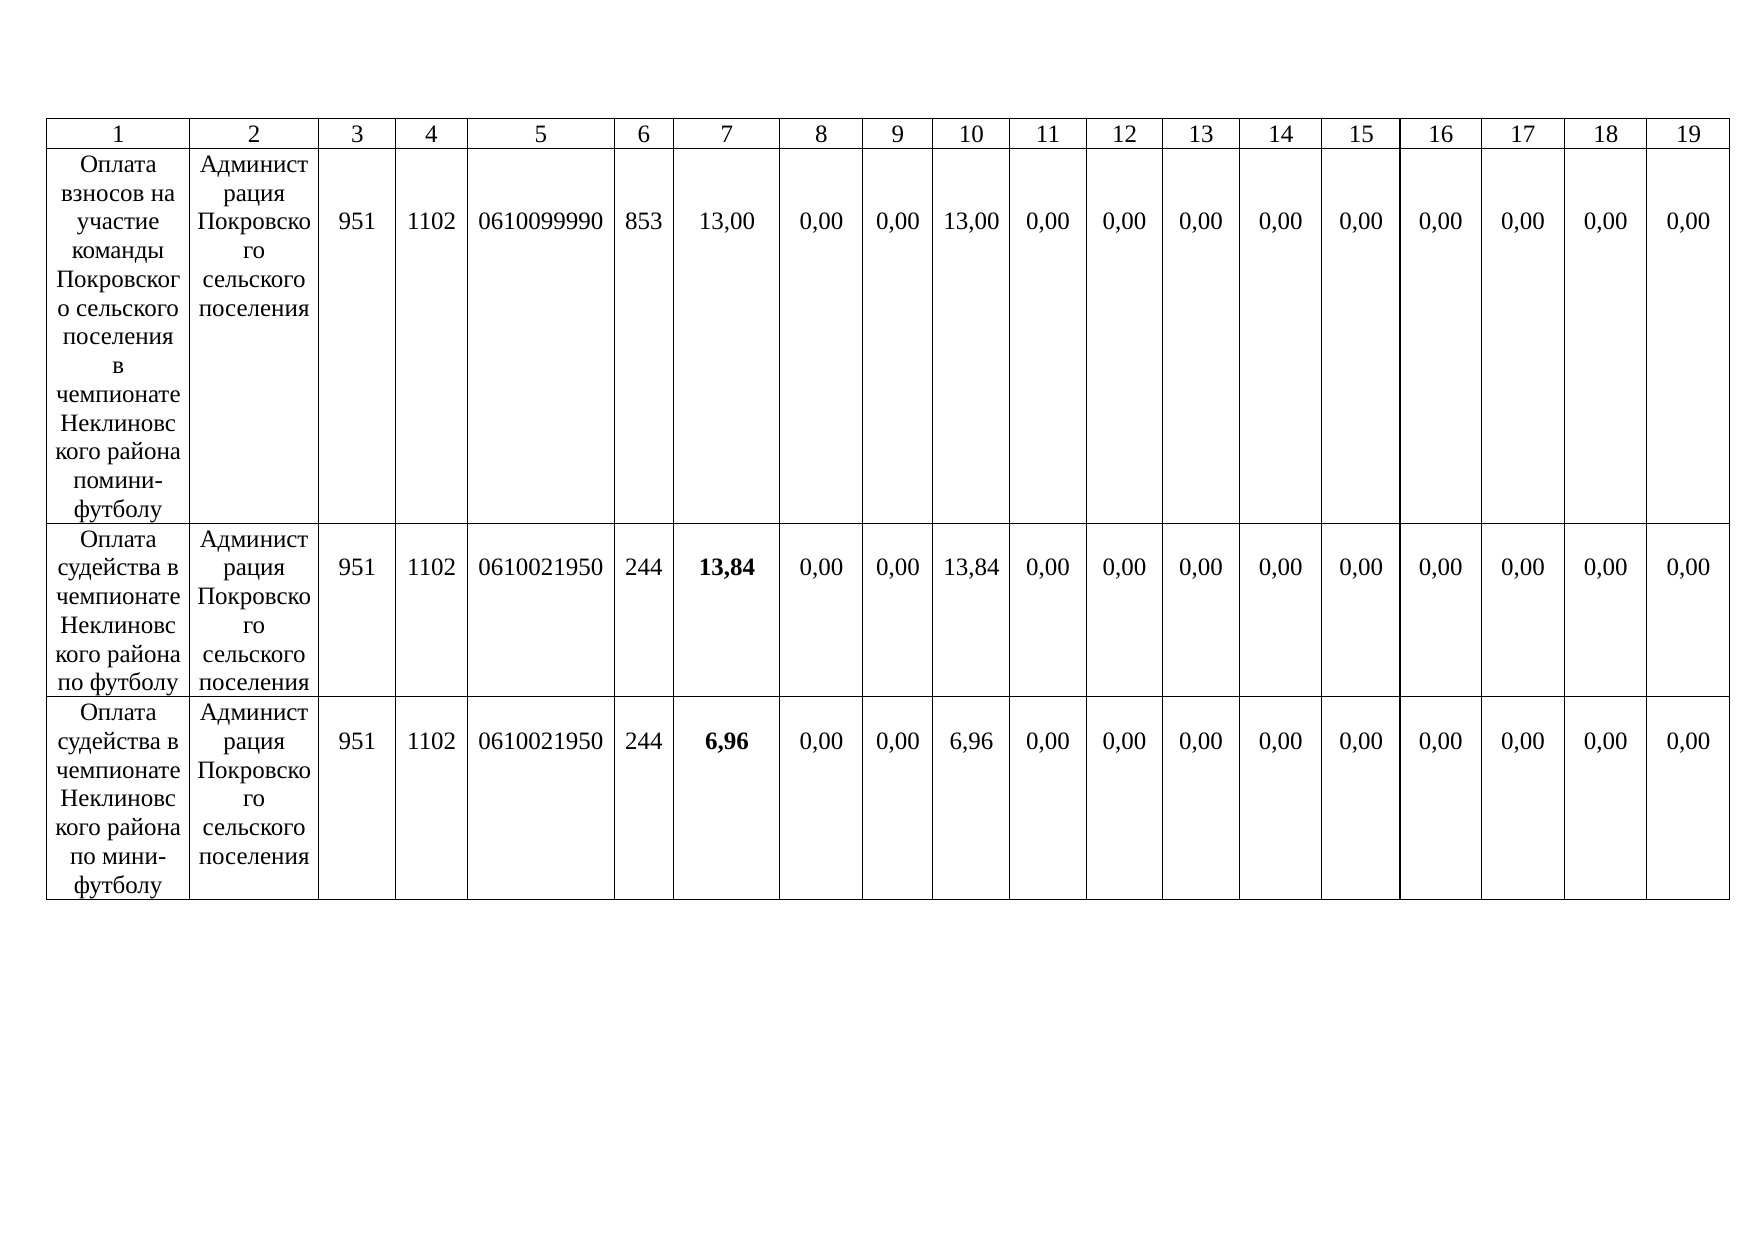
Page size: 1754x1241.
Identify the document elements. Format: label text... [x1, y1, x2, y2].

table_cell 1102 [396, 697, 467, 898]
table_cell 853 [615, 149, 673, 523]
table_header 1 [47, 119, 189, 148]
table_cell 13,00 [674, 149, 779, 523]
table_header 16 [1401, 119, 1481, 148]
table_cell 13,00 [933, 149, 1009, 523]
table_cell 0,00 [1087, 149, 1162, 523]
table_cell 0,00 [1163, 149, 1239, 523]
table_cell 0,00 [1010, 524, 1086, 696]
table_cell Оплата судейства в чемпионате Неклиновского района по мини-футболу [47, 697, 189, 898]
table_cell 244 [615, 697, 673, 898]
table_cell Оплата взносов на участие команды Покровского сельского поселения в чемпионате Неклиновского района помини- футболу [47, 149, 189, 523]
table_cell 0,00 [780, 524, 862, 696]
table_header 13 [1163, 119, 1239, 148]
table_cell 244 [615, 524, 673, 696]
table_cell 0,00 [1322, 524, 1399, 696]
table_cell 13,84 [674, 524, 779, 696]
table_header 8 [780, 119, 862, 148]
table_cell 0,00 [780, 697, 862, 898]
table_cell 0,00 [863, 697, 932, 898]
table_header 14 [1240, 119, 1321, 148]
table_cell 0,00 [1401, 524, 1481, 696]
table_cell 0,00 [1482, 697, 1564, 898]
table_cell 6,96 [933, 697, 1009, 898]
table_cell 0,00 [1010, 697, 1086, 898]
table_header 9 [863, 119, 932, 148]
table_cell 0,00 [1010, 149, 1086, 523]
table_cell 0,00 [1647, 149, 1729, 523]
table_header 3 [319, 119, 395, 148]
table_cell 0610099990 [468, 149, 614, 523]
table_cell 0610021950 [468, 697, 614, 898]
table_cell 0,00 [1482, 149, 1564, 523]
table_cell 0,00 [1240, 697, 1321, 898]
table_header 17 [1482, 119, 1564, 148]
table_header 10 [933, 119, 1009, 148]
table_cell 0,00 [1163, 524, 1239, 696]
table_header 2 [190, 119, 318, 148]
table_cell 0,00 [780, 149, 862, 523]
table_cell 1102 [396, 149, 467, 523]
table_cell 13,84 [933, 524, 1009, 696]
table_cell 0,00 [1401, 149, 1481, 523]
table_header 5 [468, 119, 614, 148]
table_cell 0,00 [1401, 697, 1481, 898]
table_cell 0,00 [1565, 697, 1646, 898]
table_header 15 [1322, 119, 1399, 148]
table_cell 0,00 [863, 524, 932, 696]
table_cell 0,00 [1240, 524, 1321, 696]
table_cell 0,00 [1240, 149, 1321, 523]
table_cell 0610021950 [468, 524, 614, 696]
table_header 12 [1087, 119, 1162, 148]
table_header 19 [1647, 119, 1729, 148]
table_cell 0,00 [1565, 149, 1646, 523]
table_cell Администрация Покровского сельского поселения [190, 697, 318, 898]
table_header 7 [674, 119, 779, 148]
table_cell 0,00 [1087, 524, 1162, 696]
table_cell Оплата судейства в чемпионате Неклиновского района по футболу [47, 524, 189, 696]
table_cell 0,00 [1087, 697, 1162, 898]
table_header 6 [615, 119, 673, 148]
table_cell 951 [319, 149, 395, 523]
table_header 4 [396, 119, 467, 148]
table_cell 0,00 [1647, 697, 1729, 898]
table_cell 0,00 [1482, 524, 1564, 696]
table_cell 0,00 [1163, 697, 1239, 898]
table_cell 0,00 [1322, 697, 1399, 898]
table_cell 0,00 [1565, 524, 1646, 696]
table_cell 951 [319, 697, 395, 898]
table_cell 6,96 [674, 697, 779, 898]
table_cell 0,00 [863, 149, 932, 523]
table_cell 951 [319, 524, 395, 696]
table_cell 0,00 [1322, 149, 1399, 523]
table_cell 1102 [396, 524, 467, 696]
table_cell Администрация Покровского сельского поселения [190, 524, 318, 696]
table_header 11 [1010, 119, 1086, 148]
table_cell 0,00 [1647, 524, 1729, 696]
table_header 18 [1565, 119, 1646, 148]
table_cell Администрация Покровского сельского поселения [190, 149, 318, 523]
